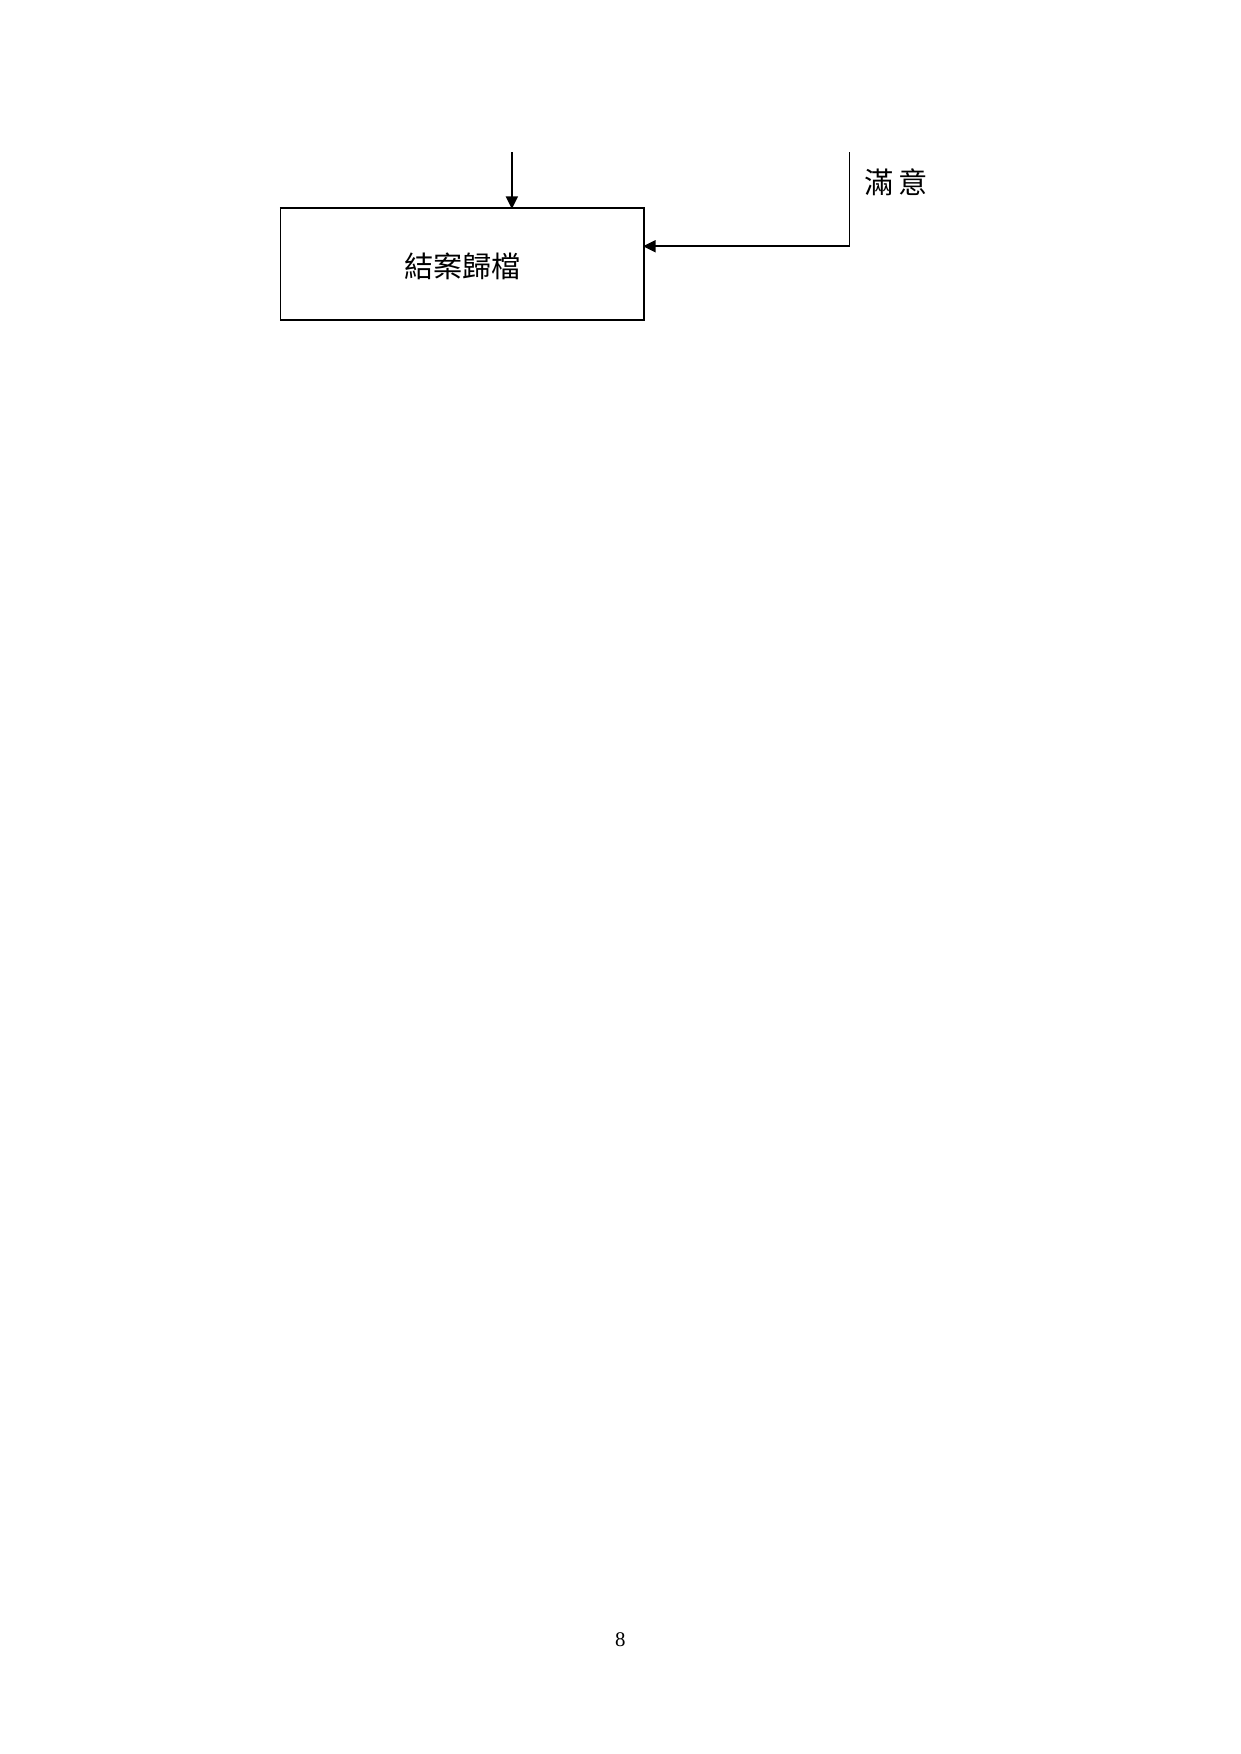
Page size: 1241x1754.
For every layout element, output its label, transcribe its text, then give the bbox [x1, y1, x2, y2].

text 滿 意 [864, 160, 966, 202]
text 結案歸檔 [296, 244, 628, 286]
